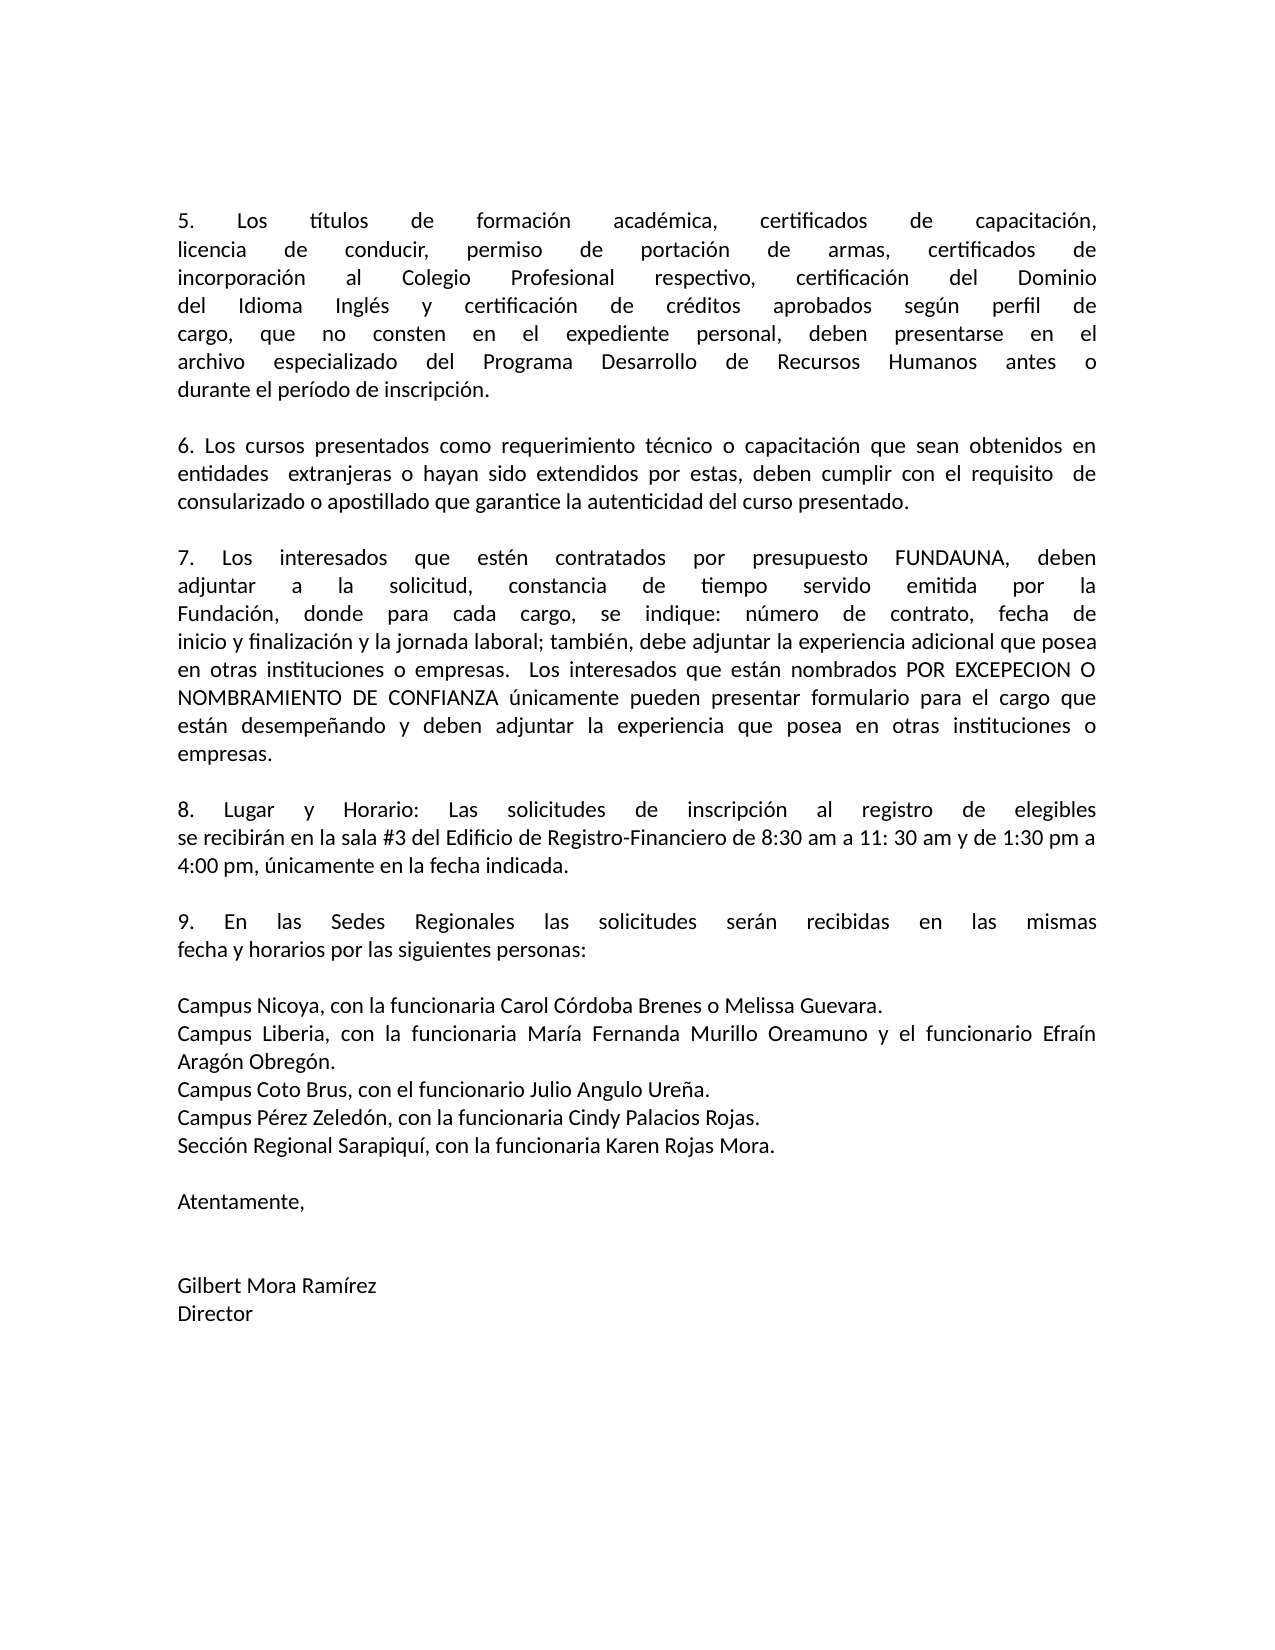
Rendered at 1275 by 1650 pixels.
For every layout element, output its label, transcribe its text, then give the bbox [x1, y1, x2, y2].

text 5. Los títulos de formación académica, certificados de capacitación, licencia de conducir, permiso de portación de armas, certificados de incorporación al Colegio Profesional respectivo, certificación del Dominio del Idioma Inglés y certificación de créditos aprobados según perfil de cargo, que no consten en el expediente personal, deben presentarse en el archivo especializado del Programa Desarrollo de Recursos Humanos antes o durante el período de inscripción. [177, 207, 1098, 403]
text Atentamente, Gilbert Mora Ramírez [177, 1187, 1098, 1299]
text Campus Liberia, con la funcionaria María Fernanda Murillo Oreamuno y el funcionario Efraín Aragón Obregón. [177, 1019, 1098, 1075]
text 7. Los interesados que estén contratados por presupuesto FUNDAUNA, deben adjuntar a la solicitud, constancia de tiempo servido emitida por la Fundación, donde para cada cargo, se indique: número de contrato, fecha de inicio y finalización y la jornada laboral; también, debe adjuntar la experiencia adicional que posea en otras instituciones o empresas. Los interesados que están nombrados POR EXCEPECION O NOMBRAMIENTO DE CONFIANZA únicamente pueden presentar formulario para el cargo que están desempeñando y deben adjuntar la experiencia que posea en otras instituciones o empresas. [177, 543, 1098, 767]
text Sección Regional Sarapiquí, con la funcionaria Karen Rojas Mora. [177, 1131, 1098, 1159]
text 9. En las Sedes Regionales las solicitudes serán recibidas en las mismas fecha y horarios por las siguientes personas: [177, 879, 1098, 963]
text Campus Coto Brus, con el funcionario Julio Angulo Ureña. [177, 1075, 1098, 1103]
text 8. Lugar y Horario: Las solicitudes de inscripción al registro de elegibles se recibirán en la sala #3 del Edificio de Registro-Financiero de 8:30 am a 11: 30 am y de 1:30 pm a 4:00 pm, únicamente en la fecha indicada. [177, 767, 1098, 879]
text Campus Nicoya, con la funcionaria Carol Córdoba Brenes o Melissa Guevara. [177, 963, 1098, 1019]
text Director [177, 1299, 1098, 1356]
text Campus Pérez Zeledón, con la funcionaria Cindy Palacios Rojas. [177, 1103, 1098, 1131]
text 6. Los cursos presentados como requerimiento técnico o capacitación que sean obtenidos en entidades extranjeras o hayan sido extendidos por estas, deben cumplir con el requisito de consularizado o apostillado que garantice la autenticidad del curso presentado. [177, 431, 1098, 515]
